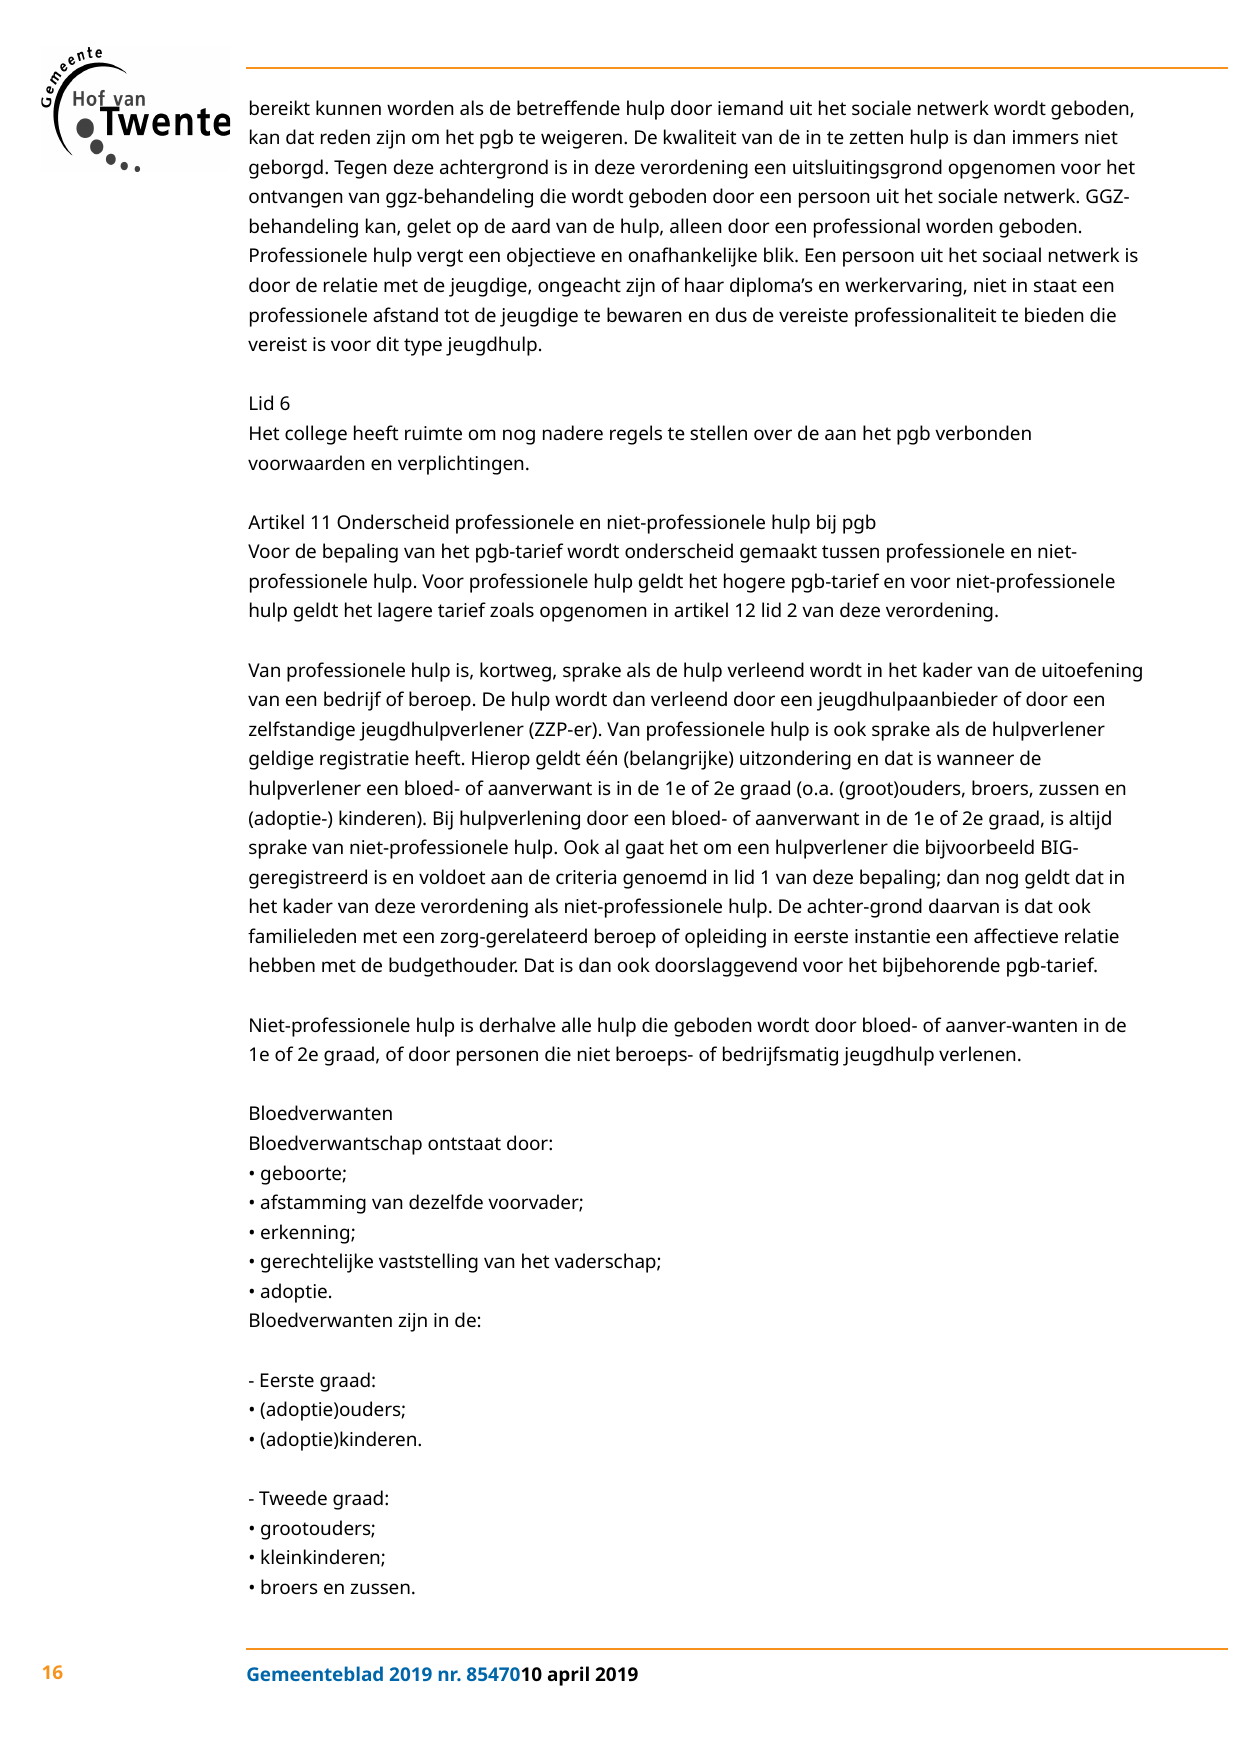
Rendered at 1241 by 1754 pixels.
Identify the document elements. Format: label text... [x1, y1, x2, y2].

text Bloedverwantschap ontstaat door: [248, 1130, 1152, 1156]
text • erkenning; [248, 1219, 1152, 1245]
text Niet-professionele hulp is derhalve alle hulp die geboden wordt door bloed- of aanver-wanten in de 1e of 2e graad, of door personen die niet beroeps- of bedrijfsmatig jeugdhulp verlenen. [248, 1012, 1152, 1067]
text • adoptie. [248, 1278, 1152, 1304]
text • grootouders; [248, 1515, 1152, 1541]
text • broers en zussen. [248, 1574, 1152, 1600]
text bereikt kunnen worden als de betreffende hulp door iemand uit het sociale netwerk wordt geboden, kan dat reden zijn om het pgb te weigeren. De kwaliteit van de in te zetten hulp is dan immers niet geborgd. Tegen deze achtergrond is in deze verordening een uitsluitingsgrond opgenomen voor het ontvangen van ggz-behandeling die wordt geboden door een persoon uit het sociale netwerk. GGZ-behandeling kan, gelet op de aard van de hulp, alleen door een professional worden geboden. Professionele hulp vergt een objectieve en onafhankelijke blik. Een persoon uit het sociaal netwerk is door de relatie met de jeugdige, ongeacht zijn of haar diploma’s en werkervaring, niet in staat een professionele afstand tot de jeugdige te bewaren en dus de vereiste professionaliteit te bieden die vereist is voor dit type jeugdhulp. [248, 95, 1152, 357]
text - Eerste graad: [248, 1367, 1152, 1393]
text - Tweede graad: [248, 1485, 1152, 1511]
text • afstamming van dezelfde voorvader; [248, 1189, 1152, 1215]
text • geboorte; [248, 1160, 1152, 1186]
text • (adoptie)ouders; [248, 1396, 1152, 1422]
text • gerechtelijke vaststelling van het vaderschap; [248, 1248, 1152, 1274]
text • kleinkinderen; [248, 1544, 1152, 1570]
text Voor de bepaling van het pgb-tarief wordt onderscheid gemaakt tussen professionele en niet-professionele hulp. Voor professionele hulp geldt het hogere pgb-tarief en voor niet-professionele hulp geldt het lagere tarief zoals opgenomen in artikel 12 lid 2 van deze verordening. [248, 538, 1152, 623]
text Bloedverwanten zijn in de: [248, 1308, 1152, 1333]
text Het college heeft ruimte om nog nadere regels te stellen over de aan het pgb verbonden voorwaarden en verplichtingen. [248, 420, 1152, 476]
text Van professionele hulp is, kortweg, sprake als de hulp verleend wordt in het kader van de uitoefening van een bedrijf of beroep. De hulp wordt dan verleend door een jeugdhulpaanbieder of door een zelfstandige jeugdhulpverlener (ZZP-er). Van professionele hulp is ook sprake als de hulpverlener geldige registratie heeft. Hierop geldt één (belangrijke) uitzondering en dat is wanneer de hulpverlener een bloed- of aanverwant is in de 1e of 2e graad (o.a. (groot)ouders, broers, zussen en (adoptie-) kinderen). Bij hulpverlening door een bloed- of aanverwant in de 1e of 2e graad, is altijd sprake van niet-professionele hulp. Ook al gaat het om een hulpverlener die bijvoorbeeld BIG-geregistreerd is en voldoet aan de criteria genoemd in lid 1 van deze bepaling; dan nog geldt dat in het kader van deze verordening als niet-professionele hulp. De achter-grond daarvan is dat ook familieleden met een zorg-gerelateerd beroep of opleiding in eerste instantie een affectieve relatie hebben met de budgethouder. Dat is dan ook doorslaggevend voor het bijbehorende pgb-tarief. [248, 657, 1152, 978]
text Artikel 11 Onderscheid professionele en niet-professionele hulp bij pgb [248, 509, 1152, 535]
text Bloedverwanten [248, 1101, 1152, 1126]
picture [41, 47, 231, 172]
text • (adoptie)kinderen. [248, 1426, 1152, 1452]
text Lid 6 [248, 391, 1152, 416]
